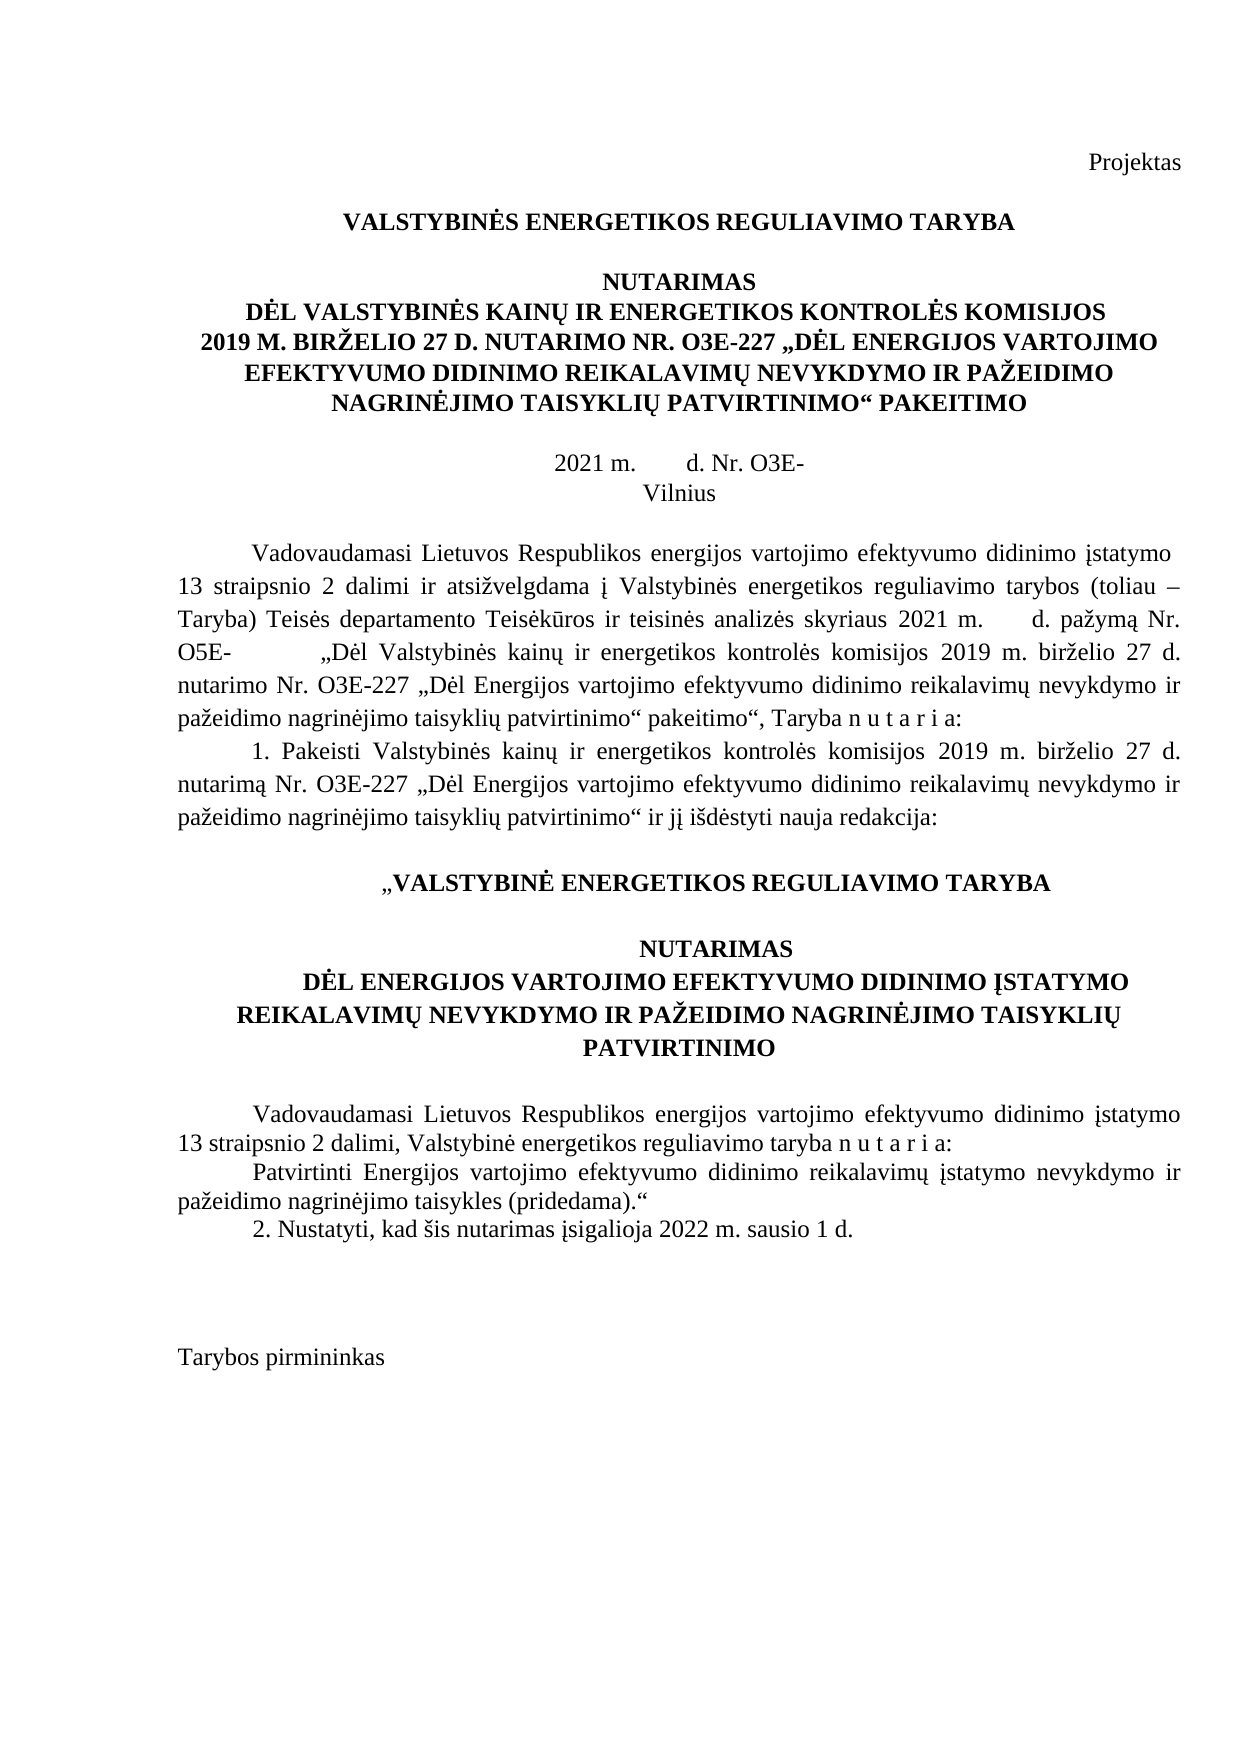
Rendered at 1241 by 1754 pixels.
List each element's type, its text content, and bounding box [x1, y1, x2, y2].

text Vadovaudamasi Lietuvos Respublikos energijos vartojimo efektyvumo didinimo įstatymo 13 straipsnio 2 dalimi, Valstybinė energetikos reguliavimo taryba n u t a r i a: [177, 1099, 1181, 1157]
text NUTARIMAS [177, 267, 1181, 296]
text „VALSTYBINĖ ENERGETIKOS REGULIAVIMO TARYBA [177, 868, 1181, 897]
text vALSTYBINĖS ENERGETIKOS reguliavimo taryBA [177, 207, 1181, 236]
text Tarybos pirmininkas [177, 1342, 1181, 1371]
text Vadovaudamasi Lietuvos Respublikos energijos vartojimo efektyvumo didinimo įstatymo 13 straipsnio 2 dalimi ir atsižvelgdama į Valstybinės energetikos reguliavimo tarybos (toliau – Taryba) Teisės departamento Teisėkūros ir teisinės analizės skyriaus 2021 m. d. pažymą Nr. O5E- „Dėl Valstybinės kainų ir energetikos kontrolės komisijos 2019 m. birželio 27 d. nutarimo Nr. O3E-227 „Dėl Energijos vartojimo efektyvumo didinimo reikalavimų nevykdymo ir pažeidimo nagrinėjimo taisyklių patvirtinimo“ pakeitimo“, Taryba n u t a r i a: [177, 538, 1181, 732]
text 2. Nustatyti, kad šis nutarimas įsigalioja 2022 m. sausio 1 d. [177, 1214, 1181, 1243]
text NUTARIMAS [177, 934, 1181, 963]
text 2019 M. BIRŽELIO 27 D. NUTARIMO NR. O3E-227 „dĖL ENERGIJOS VARTOJIMO EFEKTYVUMO DIDINIMO REIKALAVIMŲ NEVYKDYMO IR PAŽEIDIMO NAGRINĖJIMO TAISYKLIŲ PATVIRTINIMO“ PAKEITIMO [177, 327, 1181, 416]
text 1. Pakeisti Valstybinės kainų ir energetikos kontrolės komisijos 2019 m. birželio 27 d. nutarimą Nr. O3E-227 „Dėl Energijos vartojimo efektyvumo didinimo reikalavimų nevykdymo ir pažeidimo nagrinėjimo taisyklių patvirtinimo“ ir jį išdėstyti nauja redakcija: [177, 736, 1181, 831]
text Projektas [177, 147, 1181, 176]
text DĖL ENERGIJOS VARTOJIMO EFEKTYVUMO DIDINIMO ĮSTATYMO REIKALAVIMŲ NEVYKDYMO IR PAŽEIDIMO NAGRINĖJIMO TAISYKLIŲ PATVIRTINIMO [177, 967, 1181, 1062]
text Vilnius [177, 478, 1181, 507]
text dĖL VALSTYBINĖS KAINŲ IR ENERGETIKOS KONTROLĖS KOMISIJOS [177, 297, 1181, 326]
text 2021 m. d. Nr. O3E- [177, 448, 1181, 477]
text Patvirtinti Energijos vartojimo efektyvumo didinimo reikalavimų įstatymo nevykdymo ir pažeidimo nagrinėjimo taisykles (pridedama).“ [177, 1157, 1181, 1214]
